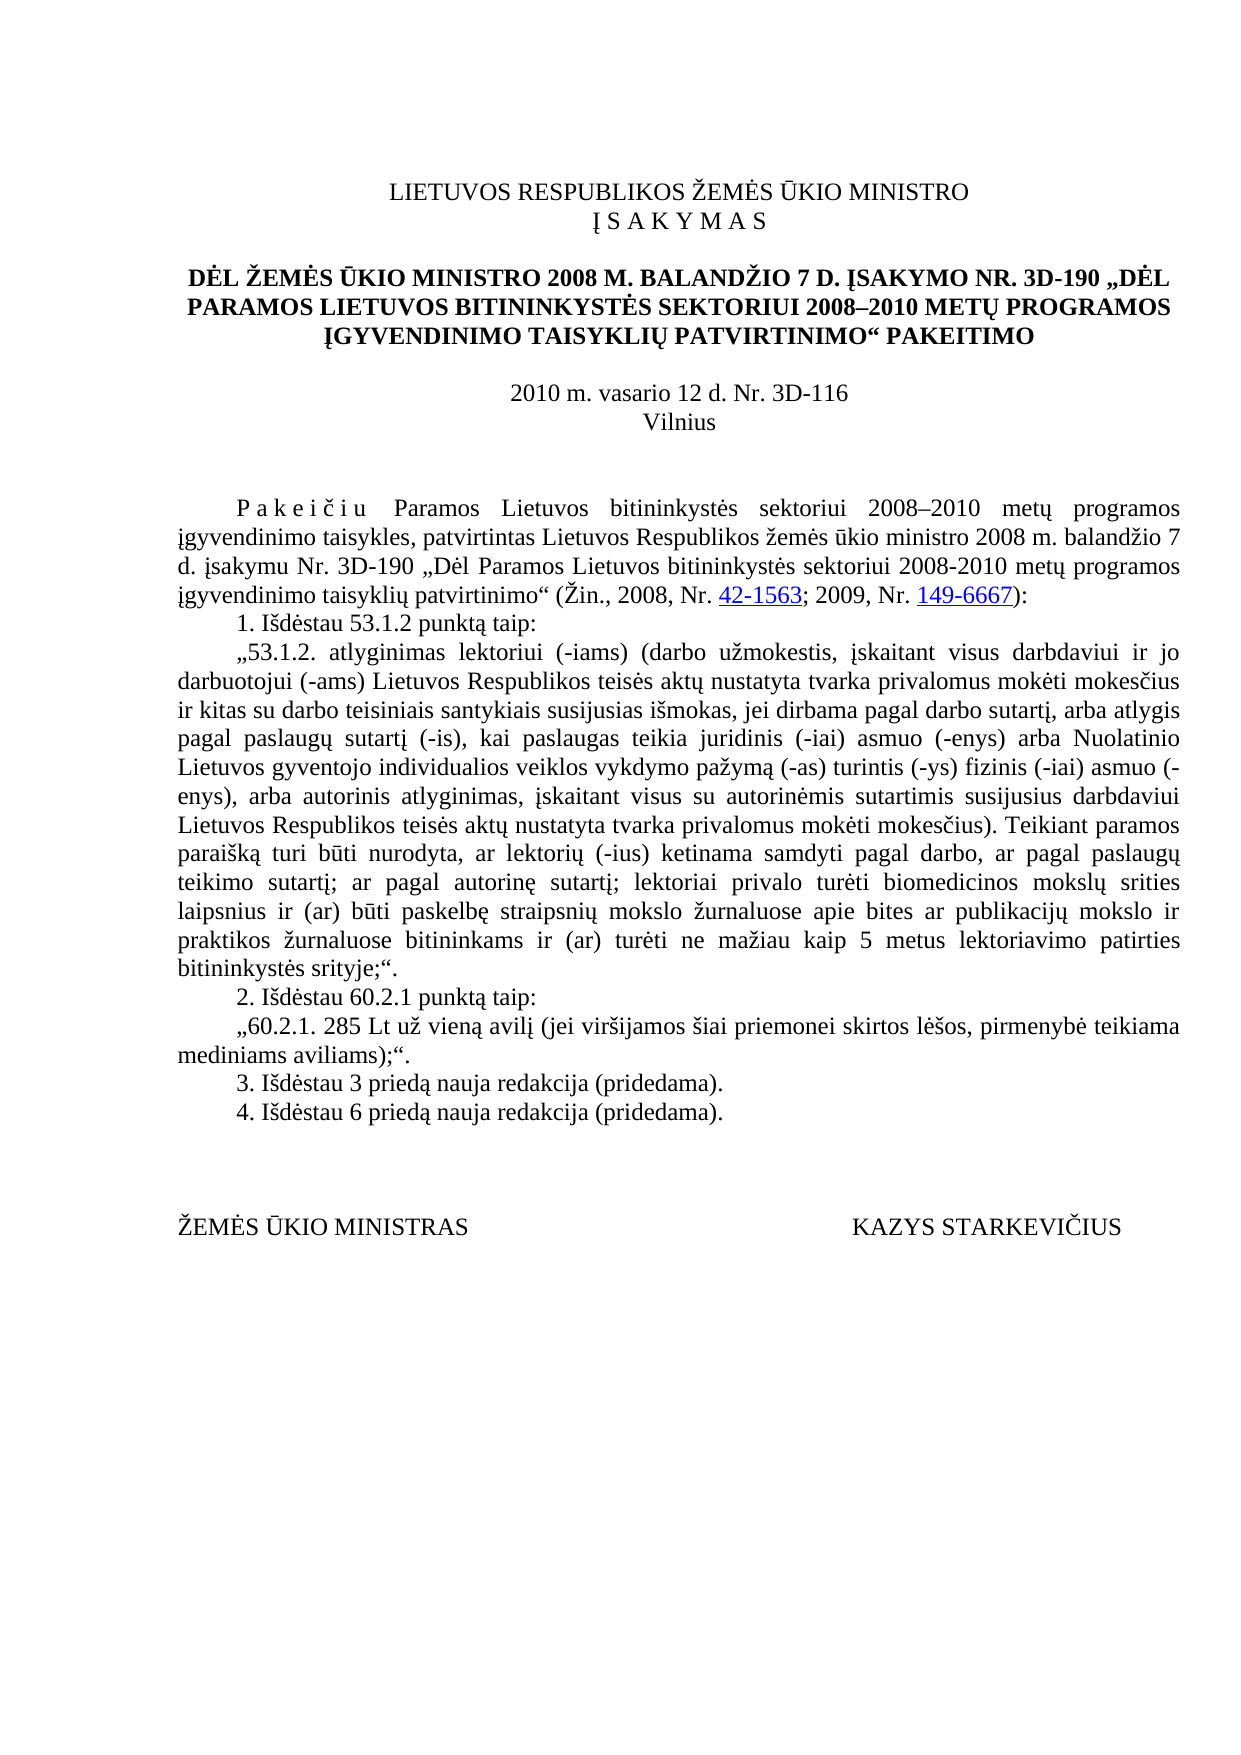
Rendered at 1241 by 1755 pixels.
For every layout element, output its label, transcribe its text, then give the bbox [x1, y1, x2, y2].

text 2. Išdėstau 60.2.1 punktą taip: [177, 982, 1181, 1011]
text 3. Išdėstau 3 priedą nauja redakcija (pridedama). [177, 1068, 1181, 1097]
text 2010 m. vasario 12 d. Nr. 3D-116 [177, 378, 1181, 407]
text „53.1.2. atlyginimas lektoriui (-iams) (darbo užmokestis, įskaitant visus darbdaviui ir jo darbuotojui (-ams) Lietuvos Respublikos teisės aktų nustatyta tvarka privalomus mokėti mokesčius ir kitas su darbo teisiniais santykiais susijusias išmokas, jei dirbama pagal darbo sutartį, arba atlygis pagal paslaugų sutartį (-is), kai paslaugas teikia juridinis (-iai) asmuo (-enys) arba Nuolatinio Lietuvos gyventojo individualios veiklos vykdymo pažymą (-as) turintis (-ys) fizinis (-iai) asmuo (-enys), arba autorinis atlyginimas, įskaitant visus su autorinėmis sutartimis susijusius darbdaviui Lietuvos Respublikos teisės aktų nustatyta tvarka privalomus mokėti mokesčius). Teikiant paramos paraišką turi būti nurodyta, ar lektorių (-ius) ketinama samdyti pagal darbo, ar pagal paslaugų teikimo sutartį; ar pagal autorinę sutartį; lektoriai privalo turėti biomedicinos mokslų srities laipsnius ir (ar) būti paskelbę straipsnių mokslo žurnaluose apie bites ar publikacijų mokslo ir praktikos žurnaluose bitininkams ir (ar) turėti ne mažiau kaip 5 metus lektoriavimo patirties bitininkystės srityje;“. [177, 637, 1181, 982]
text Vilnius [177, 407, 1181, 436]
text ĮSAKYMAS [177, 206, 1181, 235]
text Pakeičiu Paramos Lietuvos bitininkystės sektoriui 2008–2010 metų programos įgyvendinimo taisykles, patvirtintas Lietuvos Respublikos žemės ūkio ministro 2008 m. balandžio 7 d. įsakymu Nr. 3D-190 „Dėl paramos Lietuvos bitininkystės sektoriui 2008-2010 metų programos įgyvendinimo taisyklių patvirtinimo“ (Žin., 2008, Nr. 42-1563; 2009, Nr. 149-6667): [177, 493, 1181, 608]
text Žemės ūkio ministras Kazys Starkevičius [177, 1212, 1181, 1241]
text „60.2.1. 285 Lt už vieną avilį (jei viršijamos šiai priemonei skirtos lėšos, pirmenybė teikiama mediniams aviliams);“. [177, 1011, 1181, 1068]
text 4. Išdėstau 6 priedą nauja redakcija (pridedama). [177, 1097, 1181, 1126]
text LIETUVOS RESPUBLIKOS ŽEMĖS ŪKIO MINISTRO [177, 177, 1181, 206]
text 1. Išdėstau 53.1.2 punktą taip: [177, 608, 1181, 637]
text DĖL ŽEMĖS ŪKIO MINISTRO 2008 M. BALANDŽIO 7 D. ĮSAKYMO Nr. 3D-190 „DĖL PARAMOS LIETUVOS BITININKYSTĖS SEKTORIUI 2008–2010 METŲ PROGRAMOS ĮGYVENDINIMO TAISYKLIŲ PATVIRTINIMO“ PAKEITIMO [177, 263, 1181, 350]
